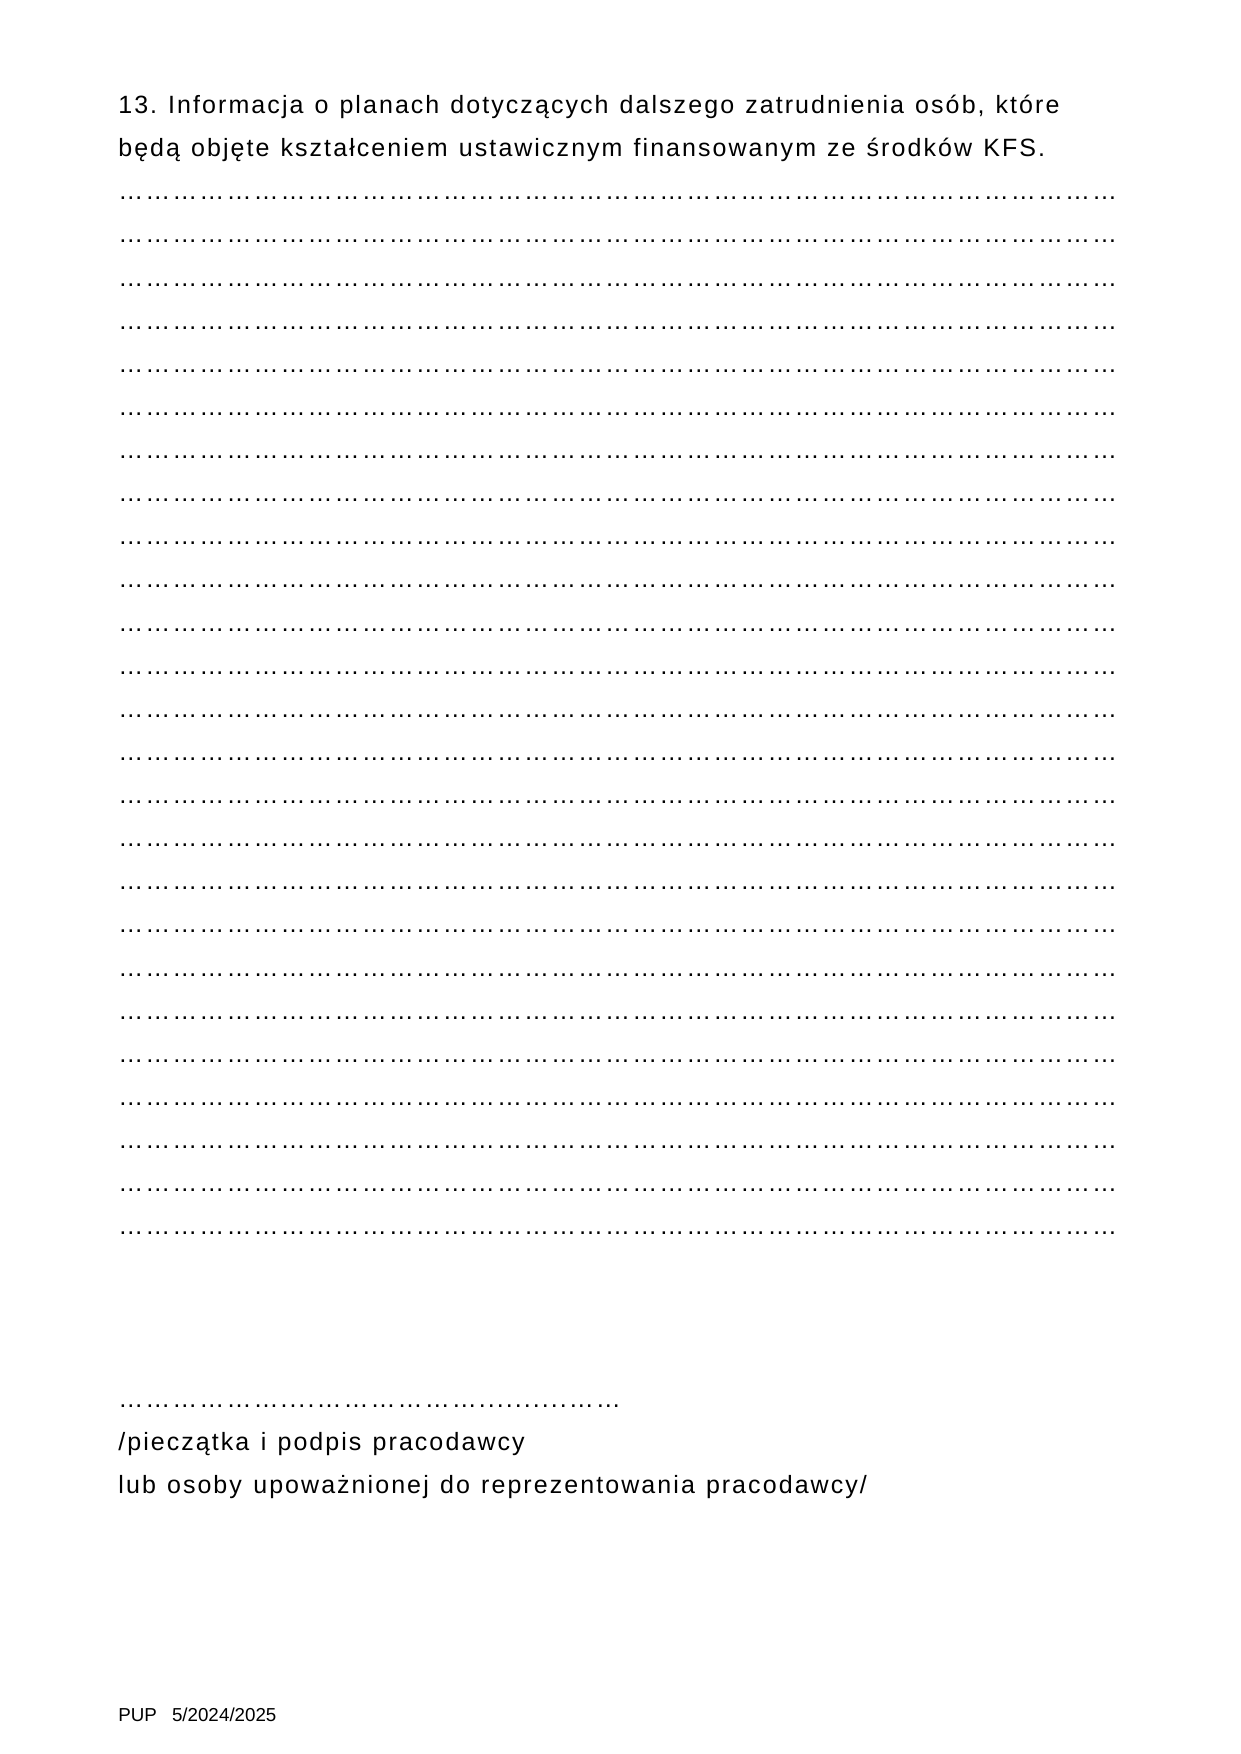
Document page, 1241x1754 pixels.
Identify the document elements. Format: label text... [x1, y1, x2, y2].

text ………………………………………………………………………………………………… [118, 651, 1123, 679]
text ………………………………………………………………………………………………………………………………………………………………………………………………………………………………………………………………………………………………………………………………………………………………………………………………………………………………………………………………………………………………………………………………………………………………………………………………………………………………………………………………………………………………………………… [118, 176, 1123, 464]
text 13. Informacja o planach dotyczących dalszego zatrudnienia osób, które będą objęte kształceniem ustawicznym finansowanym ze środków KFS. [118, 90, 1123, 162]
text ………………………………………………………………………………………………… [118, 823, 1123, 852]
text …………………………………………………………………………………………………………………………………………………………………………………………………… [118, 737, 1123, 809]
text lub osoby upoważnionej do reprezentowania pracodawcy/ [118, 1470, 1123, 1499]
text ………………………………………………………………………………………………… [118, 866, 1123, 895]
text /pieczątka i podpis pracodawcy [118, 1427, 1123, 1456]
text …………………………………………………………………………………………………………………………………………………………………………………………………… [118, 1168, 1123, 1240]
text ………………………………………………………………………………………………… [118, 996, 1123, 1024]
text ………………………………………………………………………………………………… [118, 607, 1123, 636]
text ………………………………………………………………………………………………… [118, 564, 1123, 593]
text ………………....………………..........…… [118, 1384, 1123, 1412]
text …………………………………………………………………………………………………………………………………………………………………………………………………… [118, 1082, 1123, 1154]
text …………………………………………………………………………………………………………………………………………………………………………………………………… [118, 909, 1123, 981]
text ………………………………………………………………………………………………… [118, 521, 1123, 550]
text ………………………………………………………………………………………………… [118, 694, 1123, 722]
text ………………………………………………………………………………………………… [118, 478, 1123, 507]
text ………………………………………………………………………………………………… [118, 1039, 1123, 1067]
